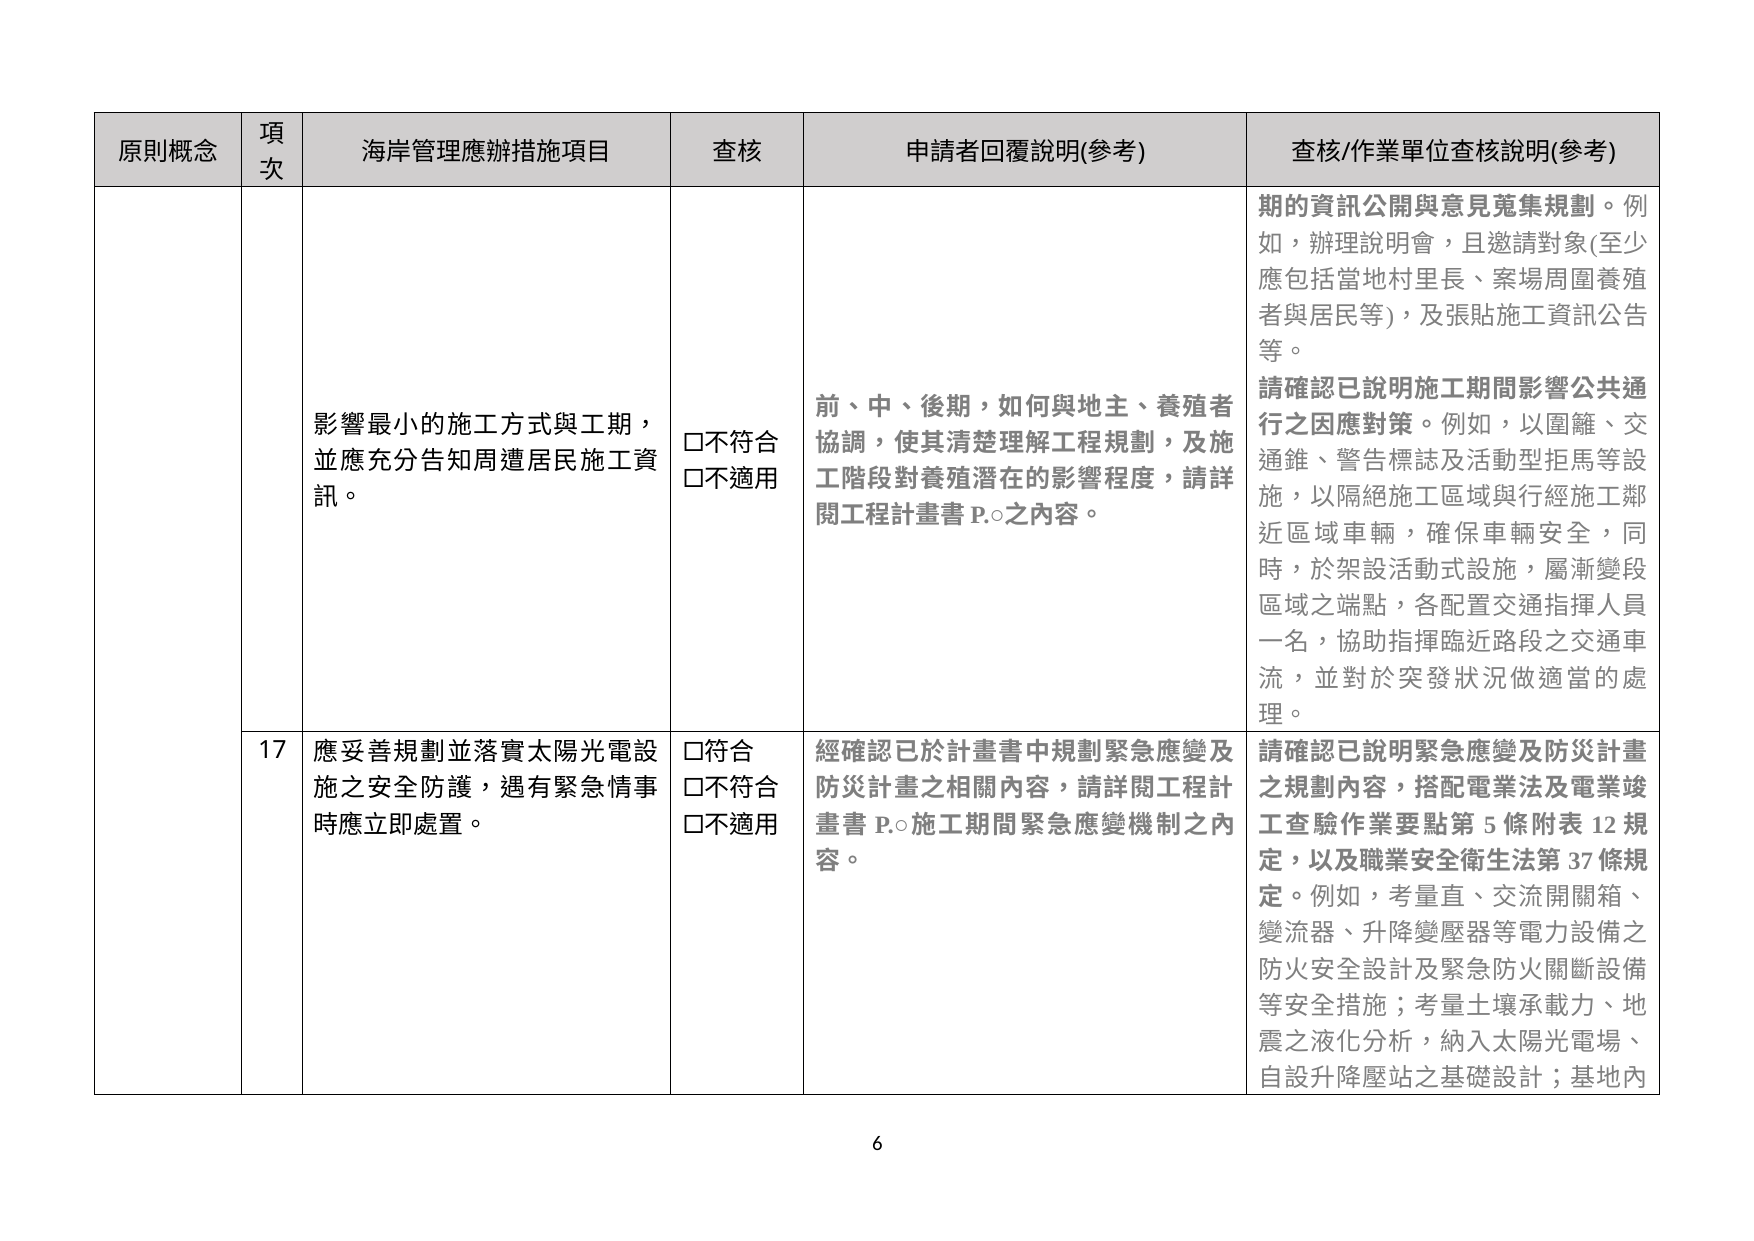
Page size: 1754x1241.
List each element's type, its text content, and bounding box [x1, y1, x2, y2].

table_cell 符合 不符合 不適用 [671, 732, 803, 1094]
table_header 原則概念 [95, 113, 241, 186]
table_cell [95, 187, 241, 1094]
table_cell 經確認已於計畫書中規劃緊急應變及防災計畫之相關內容，請詳閱工程計畫書P.○施工期間緊急應變機制之內容。 [804, 732, 1246, 1094]
table_cell 請確認已說明緊急應變及防災計畫之規劃內容，搭配電業法及電業竣工查驗作業要點第5條附表12規定，以及職業安全衛生法第37條規定。例如，考量直、交流開關箱、變流器、升降變壓器等電力設備之防火安全設計及緊急防火關斷設備等安全措施；考量土壤承載力、地震之液化分析，納入太陽光電場、自設升降壓站之基礎設計；基地內 [1247, 732, 1659, 1094]
table_cell [242, 732, 302, 1094]
table_cell 應妥善規劃並落實太陽光電設施之安全防護，遇有緊急情事時應立即處置。 [303, 732, 670, 1094]
table_cell 前、中、後期，如何與地主、養殖者協調，使其清楚理解工程規劃，及施工階段對養殖潛在的影響程度，請詳閱工程計畫書P.○之內容。 [804, 187, 1246, 731]
table_cell 期的資訊公開與意見蒐集規劃。例如，辦理說明會，且邀請對象(至少應包括當地村里長、案場周圍養殖者與居民等)，及張貼施工資訊公告等。 請確認已說明施工期間影響公共通行之因應對策。例如，以圍籬、交通錐、警告標誌及活動型拒馬等設施，以隔絕施工區域與行經施工鄰近區域車輛，確保車輛安全，同時，於架設活動式設施，屬漸變段區域之端點，各配置交通指揮人員一名，協助指揮臨近路段之交通車流，並對於突發狀況做適當的處理。 [1247, 187, 1659, 731]
table_header 項次 [242, 113, 302, 186]
table_cell 不符合 不適用 [671, 187, 803, 731]
table_header 查核 [671, 113, 803, 186]
table_header 查核/作業單位查核說明(參考) [1247, 113, 1659, 186]
table_cell [242, 187, 302, 731]
table_header 海岸管理應辦措施項目 [303, 113, 670, 186]
table_header 申請者回覆說明(參考) [804, 113, 1246, 186]
table_cell 影響最小的施工方式與工期，並應充分告知周遭居民施工資訊。 [303, 187, 670, 731]
